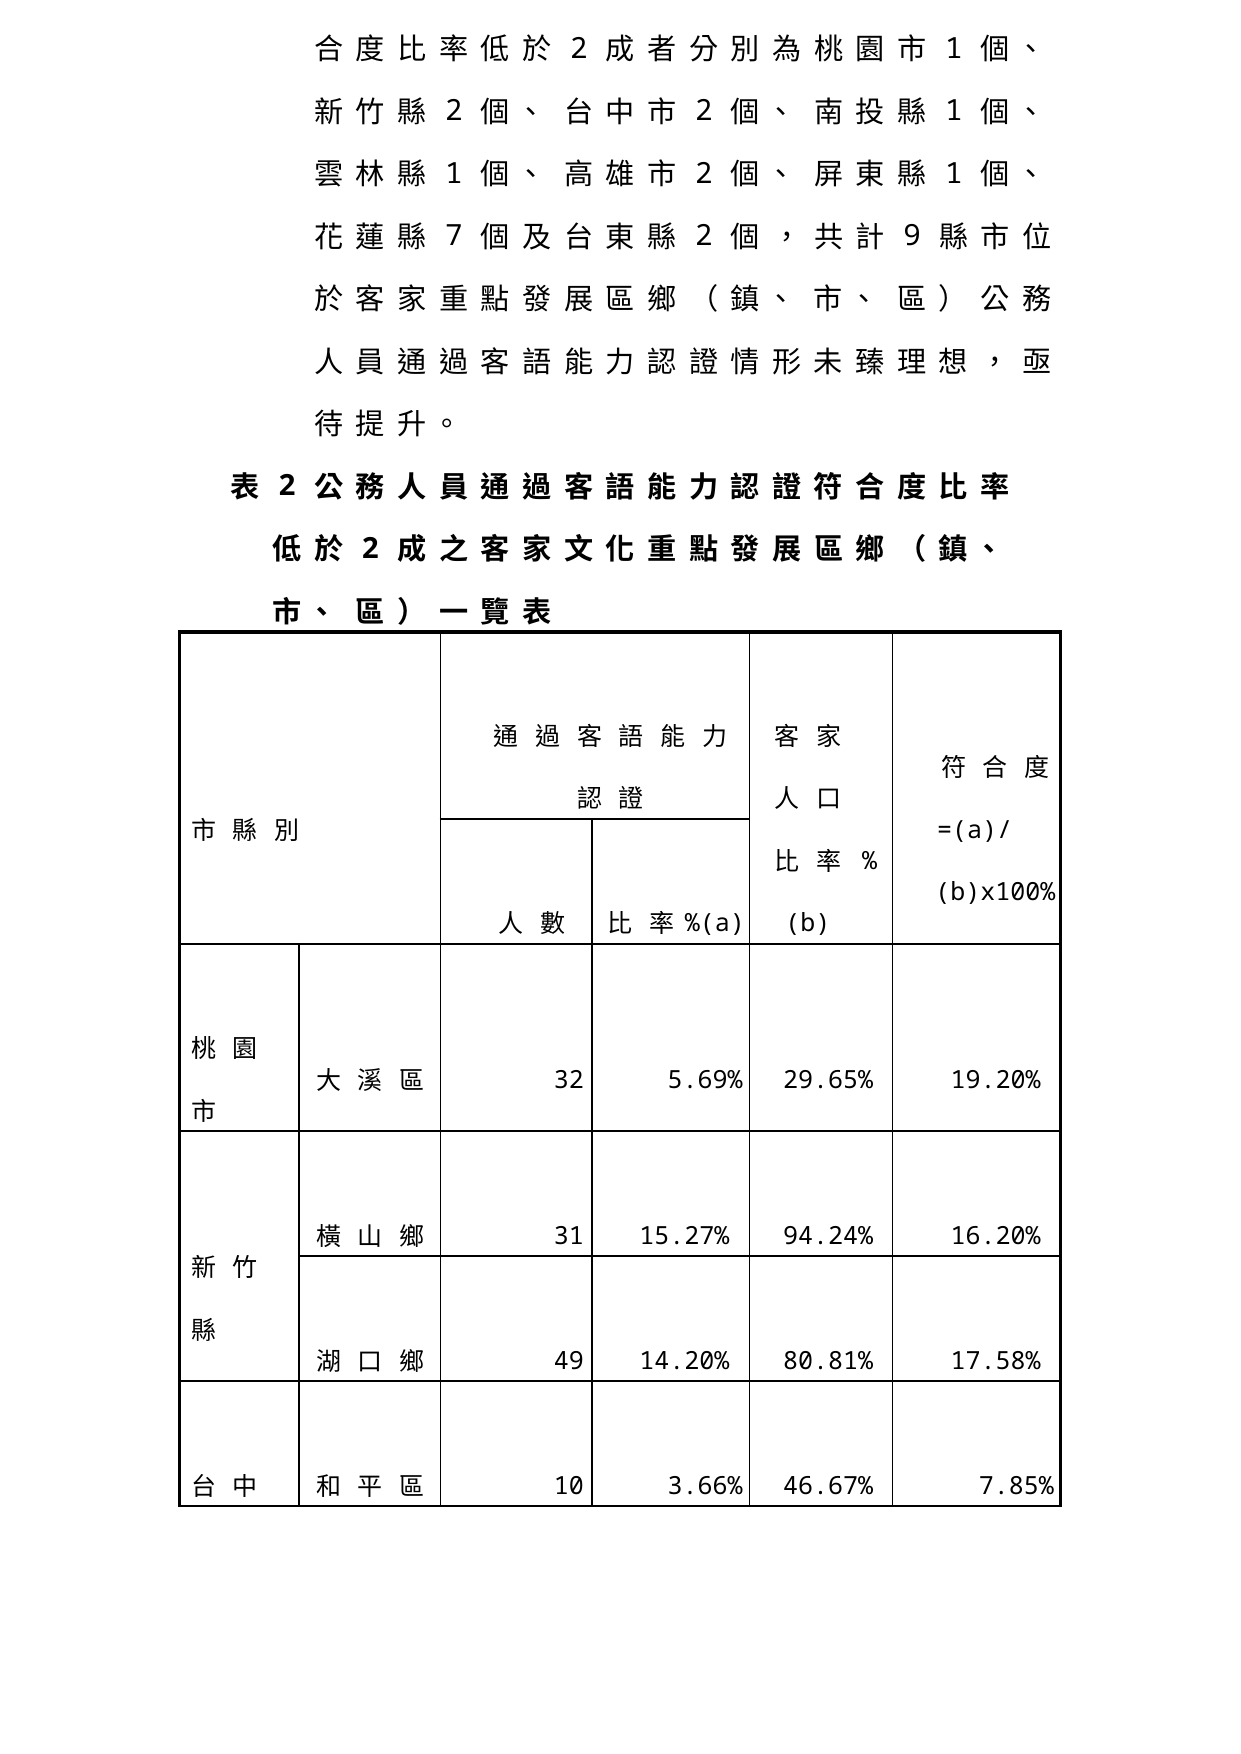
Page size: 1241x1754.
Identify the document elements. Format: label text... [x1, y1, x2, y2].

table_header 客家人口比率%(b) [750, 634, 892, 943]
table_cell 19.20% [893, 945, 1059, 1130]
table_cell 10 [441, 1382, 591, 1505]
table_cell 7.85% [893, 1382, 1059, 1505]
table_cell 31 [441, 1132, 591, 1255]
table_cell 比率%(a) [593, 820, 749, 943]
table_header 市縣別 [181, 634, 440, 943]
table_cell 94.24% [750, 1132, 892, 1255]
text 合度比率低於2成者分別為桃園市1個、新竹縣2個、台中市2個、南投縣1個、雲林縣1個、高雄市2個、屏東縣1個、花蓮縣7個及台東縣2個，共計9縣市位於客家重點發展區鄉（鎮、市、區）公務人員通過客語能力認證情形未臻理想，亟待提升。 [271, 5, 1058, 443]
table_cell 29.65% [750, 945, 892, 1130]
table_cell 46.67% [750, 1382, 892, 1505]
table_cell 新竹縣 [181, 1132, 298, 1380]
table_header 符合度=(a)/(b)x100% [893, 634, 1059, 943]
table_cell 台中 [181, 1382, 298, 1505]
table_cell 16.20% [893, 1132, 1059, 1255]
table_cell 人數 [441, 820, 591, 943]
table_cell 49 [441, 1257, 591, 1380]
table_header 通過客語能力認證 [441, 634, 749, 818]
table_cell 和平區 [300, 1382, 440, 1505]
table_cell 5.69% [593, 945, 749, 1130]
table_cell 橫山鄉 [300, 1132, 440, 1255]
table_cell 3.66% [593, 1382, 749, 1505]
table_cell 80.81% [750, 1257, 892, 1380]
table_cell 湖口鄉 [300, 1257, 440, 1380]
table_cell 17.58% [893, 1257, 1059, 1380]
text 表2公務人員通過客語能力認證符合度比率低於2成之客家文化重點發展區鄉（鎮、市、區）一覽表 [197, 443, 1055, 630]
table_cell 大溪區 [300, 945, 440, 1130]
table_cell 14.20% [593, 1257, 749, 1380]
table_cell 桃園市 [181, 945, 298, 1130]
table_cell 32 [441, 945, 591, 1130]
table_cell 15.27% [593, 1132, 749, 1255]
